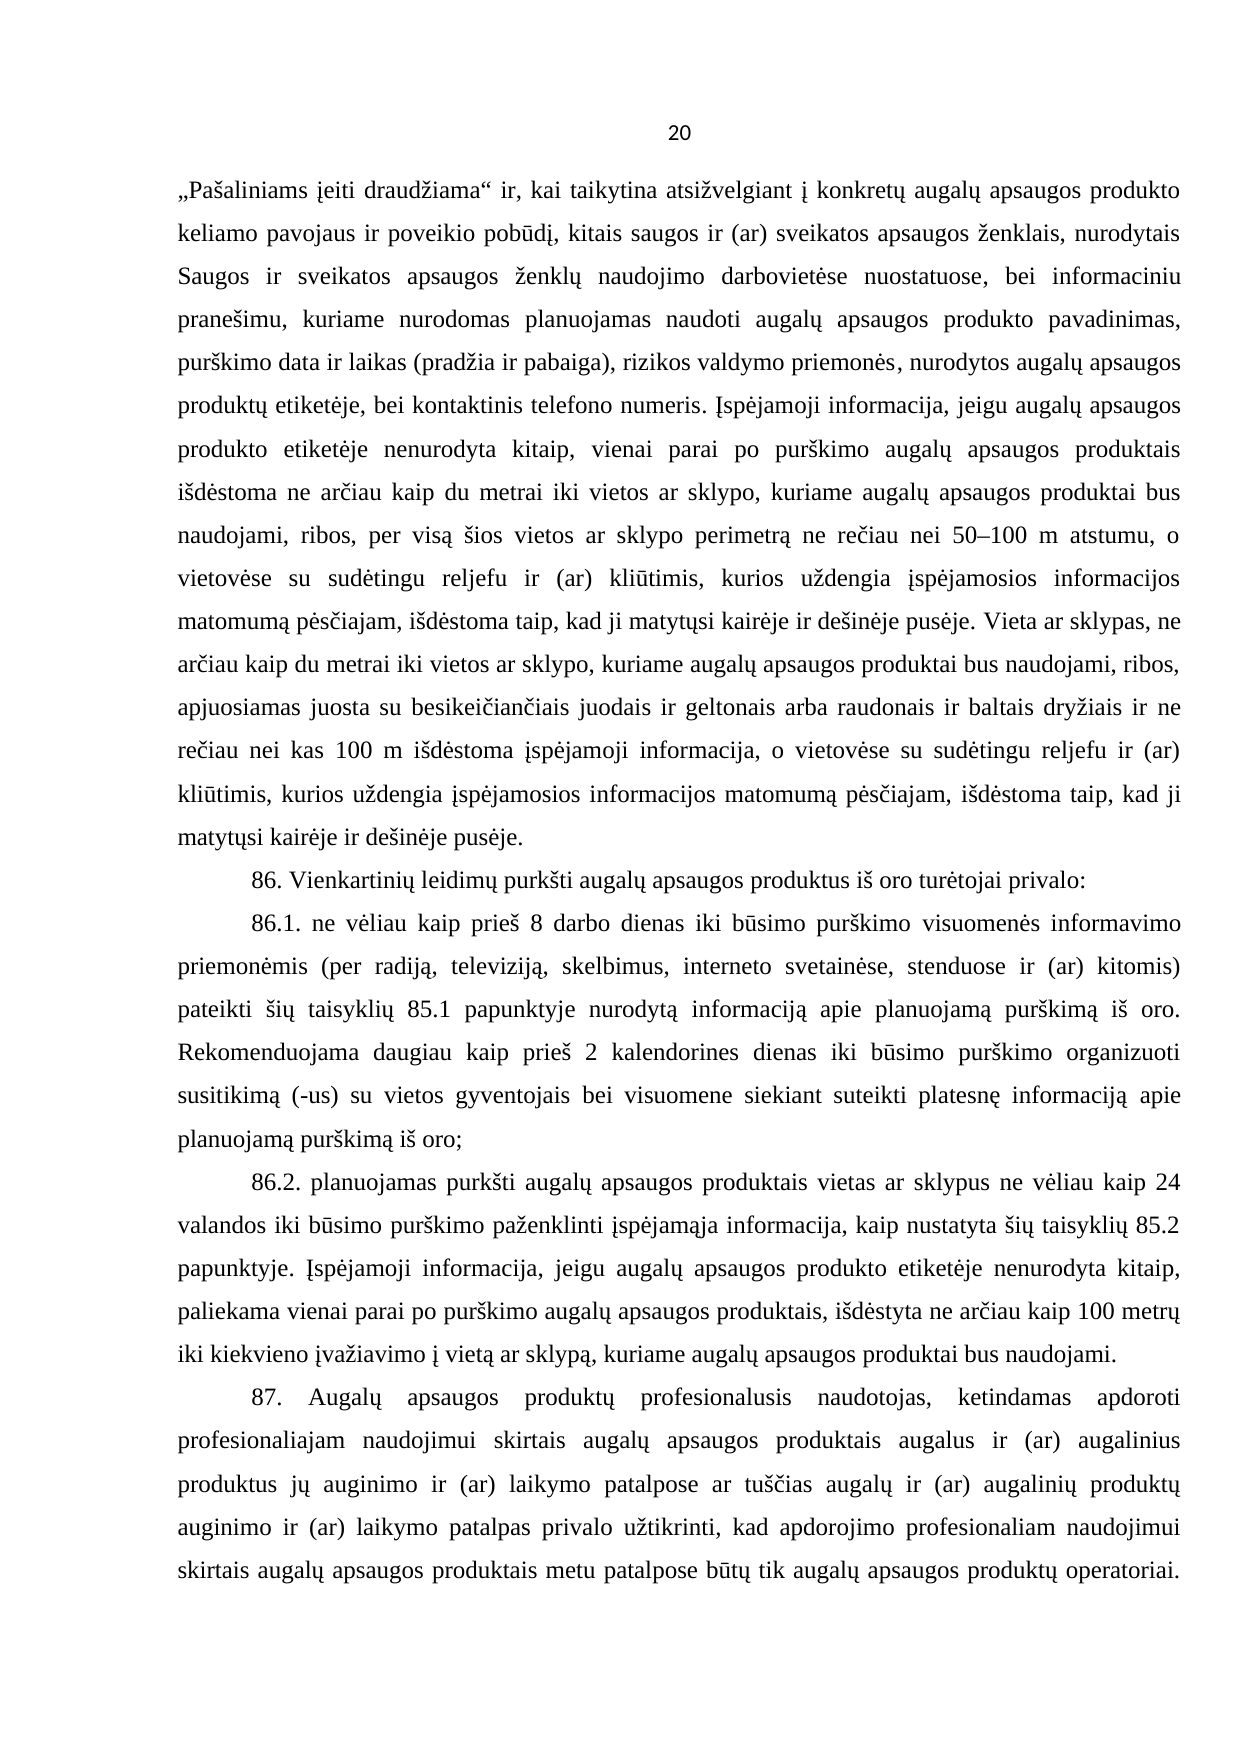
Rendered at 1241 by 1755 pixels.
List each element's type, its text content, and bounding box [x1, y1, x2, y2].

text 87. Augalų apsaugos produktų profesionalusis naudotojas, ketindamas apdoroti profesionaliajam naudojimui skirtais augalų apsaugos produktais augalus ir (ar) augalinius produktus jų auginimo ir (ar) laikymo patalpose ar tuščias augalų ir (ar) augalinių produktų auginimo ir (ar) laikymo patalpas privalo užtikrinti, kad apdorojimo profesionaliam naudojimui skirtais augalų apsaugos produktais metu patalpose būtų tik augalų apsaugos produktų operatoriai. [177, 1382, 1181, 1584]
text 86.2. planuojamas purkšti augalų apsaugos produktais vietas ar sklypus ne vėliau kaip 24 valandos iki būsimo purškimo paženklinti įspėjamąja informacija, kaip nustatyta šių taisyklių 85.2 papunktyje. Įspėjamoji informacija, jeigu augalų apsaugos produkto etiketėje nenurodyta kitaip, paliekama vienai parai po purškimo augalų apsaugos produktais, išdėstyta ne arčiau kaip 100 metrų iki kiekvieno įvažiavimo į vietą ar sklypą, kuriame augalų apsaugos produktai bus naudojami. [177, 1167, 1181, 1368]
text 86. Vienkartinių leidimų purkšti augalų apsaugos produktus iš oro turėtojai privalo: [177, 865, 1181, 894]
text 86.1. ne vėliau kaip prieš 8 darbo dienas iki būsimo purškimo visuomenės informavimo priemonėmis (per radiją, televiziją, skelbimus, interneto svetainėse, stenduose ir (ar) kitomis) pateikti šių taisyklių 85.1 papunktyje nurodytą informaciją apie planuojamą purškimą iš oro. Rekomenduojama daugiau kaip prieš 2 kalendorines dienas iki būsimo purškimo organizuoti susitikimą (-us) su vietos gyventojais bei visuomene siekiant suteikti platesnę informaciją apie planuojamą purškimą iš oro; [177, 908, 1181, 1152]
text „Pašaliniams įeiti draudžiama“ ir, kai taikytina atsižvelgiant į konkretų augalų apsaugos produkto keliamo pavojaus ir poveikio pobūdį, kitais saugos ir (ar) sveikatos apsaugos ženklais, nurodytais Saugos ir sveikatos apsaugos ženklų naudojimo darbovietėse nuostatuose, bei informaciniu pranešimu, kuriame nurodomas planuojamas naudoti augalų apsaugos produkto pavadinimas, purškimo data ir laikas (pradžia ir pabaiga), rizikos valdymo priemonės, nurodytos augalų apsaugos produktų etiketėje, bei kontaktinis telefono numeris. Įspėjamoji informacija, jeigu augalų apsaugos produkto etiketėje nenurodyta kitaip, vienai parai po purškimo augalų apsaugos produktais išdėstoma ne arčiau kaip du metrai iki vietos ar sklypo, kuriame augalų apsaugos produktai bus naudojami, ribos, per visą šios vietos ar sklypo perimetrą ne rečiau nei 50–100 m atstumu, o vietovėse su sudėtingu reljefu ir (ar) kliūtimis, kurios uždengia įspėjamosios informacijos matomumą pėsčiajam, išdėstoma taip, kad ji matytųsi kairėje ir dešinėje pusėje. Vieta ar sklypas, ne arčiau kaip du metrai iki vietos ar sklypo, kuriame augalų apsaugos produktai bus naudojami, ribos, apjuosiamas juosta su besikeičiančiais juodais ir geltonais arba raudonais ir baltais dryžiais ir ne rečiau nei kas 100 m išdėstoma įspėjamoji informacija, o vietovėse su sudėtingu reljefu ir (ar) kliūtimis, kurios uždengia įspėjamosios informacijos matomumą pėsčiajam, išdėstoma taip, kad ji matytųsi kairėje ir dešinėje pusėje. [177, 175, 1181, 851]
